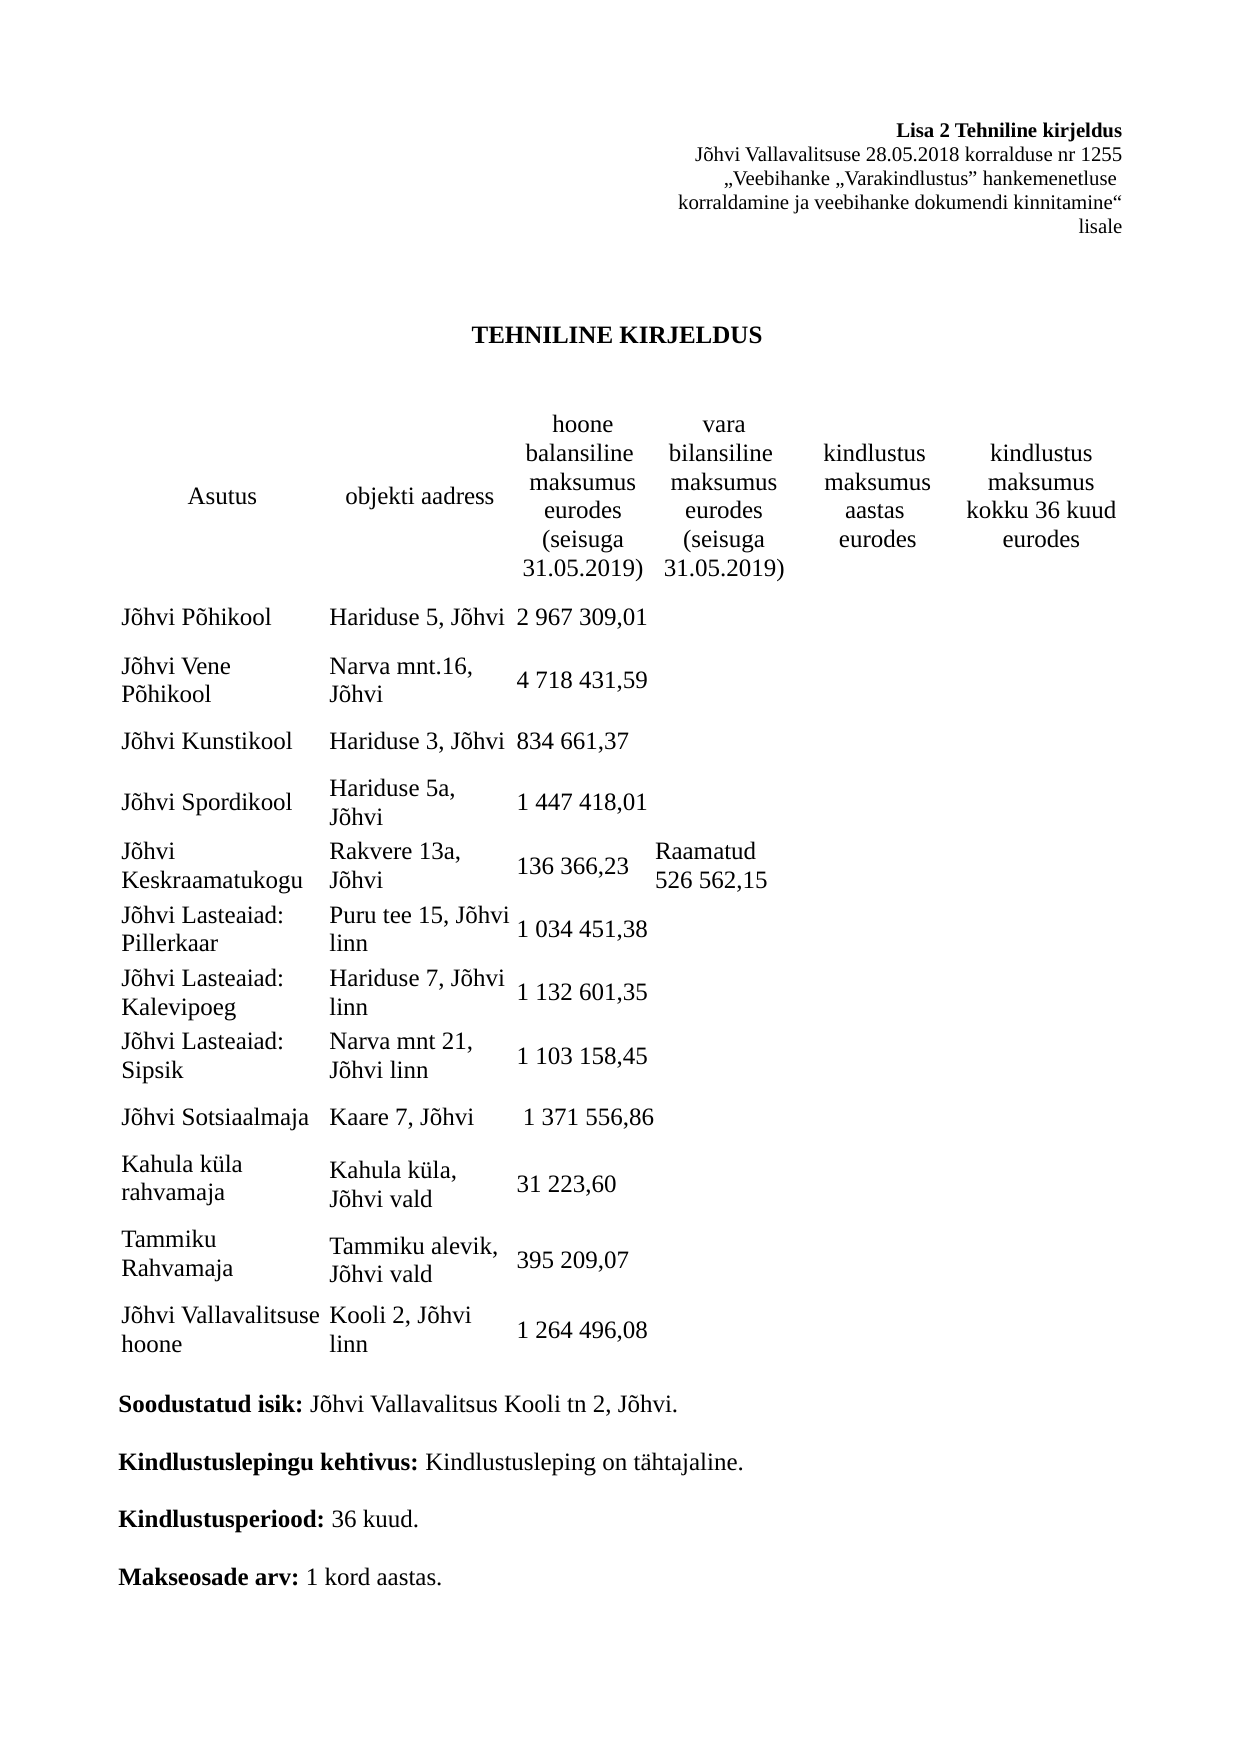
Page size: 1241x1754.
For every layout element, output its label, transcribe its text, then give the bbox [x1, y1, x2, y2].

table_header Asutus [118, 406, 326, 584]
table_cell [796, 1087, 959, 1146]
table_cell Kaare 7, Jõhvi [326, 1087, 513, 1146]
table_cell [796, 711, 959, 770]
table_cell Tammiku Rahvamaja [118, 1222, 326, 1297]
table_cell [796, 648, 959, 711]
table_cell [796, 770, 959, 833]
table_cell [796, 1222, 959, 1297]
table_cell Rakvere 13a, Jõhvi [326, 834, 513, 897]
table_cell Jõhvi Lasteaiad: Kalevipoeg [118, 960, 326, 1023]
table_cell [959, 1146, 1123, 1222]
table_cell [652, 1024, 796, 1087]
text Kindlustusperiood: 36 kuud. [118, 1504, 1122, 1533]
table_cell [796, 1146, 959, 1222]
table_cell [796, 897, 959, 960]
table_cell [959, 585, 1123, 648]
table_cell [959, 1222, 1123, 1297]
table_cell Jõhvi Kunstikool [118, 711, 326, 770]
table_header hoone balansiline maksumus eurodes (seisuga 31.05.2019) [514, 406, 652, 584]
table_cell [959, 770, 1123, 833]
table_cell 1 371 556,86 [514, 1087, 652, 1146]
table_cell Kooli 2, Jõhvi linn [326, 1298, 513, 1361]
table_header objekti aadress [326, 406, 513, 584]
table_cell Jõhvi Vene Põhikool [118, 648, 326, 711]
table_cell 136 366,23 [514, 834, 652, 897]
table_cell Jõhvi Lasteaiad: Sipsik [118, 1024, 326, 1087]
table_header vara bilansiline maksumus eurodes (seisuga 31.05.2019) [652, 406, 796, 584]
table_cell Jõhvi Spordikool [118, 770, 326, 833]
table_cell Jõhvi Vallavalitsuse hoone [118, 1298, 326, 1361]
table_header kindlustus maksumus aastas eurodes [796, 406, 959, 584]
table_cell Hariduse 7, Jõhvi linn [326, 960, 513, 1023]
list korraldamine ja veebihanke dokumendi kinnitamine“ [118, 190, 1122, 214]
table_cell [652, 711, 796, 770]
table_cell [652, 960, 796, 1023]
text Lisa 2 Tehniline kirjeldus [118, 118, 1122, 142]
table_cell [652, 770, 796, 833]
table_cell Kahula küla rahvamaja [118, 1146, 326, 1222]
table_cell 2 967 309,01 [514, 585, 652, 648]
table_cell [652, 1146, 796, 1222]
text TEHNILINE KIRJELDUS [118, 320, 1122, 349]
table_cell 395 209,07 [514, 1222, 652, 1297]
table_cell 1 034 451,38 [514, 897, 652, 960]
table_cell Puru tee 15, Jõhvi linn [326, 897, 513, 960]
table_cell [652, 897, 796, 960]
table_cell [796, 960, 959, 1023]
table_cell 1 447 418,01 [514, 770, 652, 833]
table_cell Narva mnt 21, Jõhvi linn [326, 1024, 513, 1087]
table_cell Hariduse 3, Jõhvi [326, 711, 513, 770]
text Kindlustuslepingu kehtivus: Kindlustusleping on tähtajaline. [118, 1447, 1122, 1476]
table_cell Jõhvi Sotsiaalmaja [118, 1087, 326, 1146]
table_cell [652, 1298, 796, 1361]
table_cell [796, 834, 959, 897]
table_cell [652, 648, 796, 711]
table_cell 4 718 431,59 [514, 648, 652, 711]
table_cell [959, 897, 1123, 960]
table_cell Jõhvi Põhikool [118, 585, 326, 648]
table_cell Narva mnt.16, Jõhvi [326, 648, 513, 711]
table_cell [959, 711, 1123, 770]
table_cell Raamatud 526 562,15 [652, 834, 796, 897]
table_cell [796, 585, 959, 648]
table_cell Jõhvi Lasteaiad: Pillerkaar [118, 897, 326, 960]
table_header kindlustus maksumus kokku 36 kuud eurodes [959, 406, 1123, 584]
table_cell 31 223,60 [514, 1146, 652, 1222]
table_cell Hariduse 5a, Jõhvi [326, 770, 513, 833]
table_cell [959, 960, 1123, 1023]
table_cell Hariduse 5, Jõhvi [326, 585, 513, 648]
text Makseosade arv: 1 kord aastas. [118, 1562, 1122, 1591]
table_cell [959, 1024, 1123, 1087]
table_cell [796, 1024, 959, 1087]
table_cell [796, 1298, 959, 1361]
table_cell 1 103 158,45 [514, 1024, 652, 1087]
table_cell 1 264 496,08 [514, 1298, 652, 1361]
table_cell [959, 834, 1123, 897]
text Soodustatud isik: Jõhvi Vallavalitsus Kooli tn 2, Jõhvi. [118, 1389, 1122, 1418]
list „Veebihanke „Varakindlustus” hankemenetluse [118, 166, 1122, 190]
table_cell [652, 585, 796, 648]
table_cell 1 132 601,35 [514, 960, 652, 1023]
table_cell [959, 1298, 1123, 1361]
list lisale [118, 214, 1122, 238]
table_cell Jõhvi Keskraamatukogu [118, 834, 326, 897]
table_cell [652, 1222, 796, 1297]
table_cell 834 661,37 [514, 711, 652, 770]
table_cell [959, 1087, 1123, 1146]
list Jõhvi Vallavalitsuse 28.05.2018 korralduse nr 1255 [118, 142, 1122, 166]
table_cell Tammiku alevik, Jõhvi vald [326, 1222, 513, 1297]
table_cell [652, 1087, 796, 1146]
table_cell [959, 648, 1123, 711]
table_cell Kahula küla, Jõhvi vald [326, 1146, 513, 1222]
